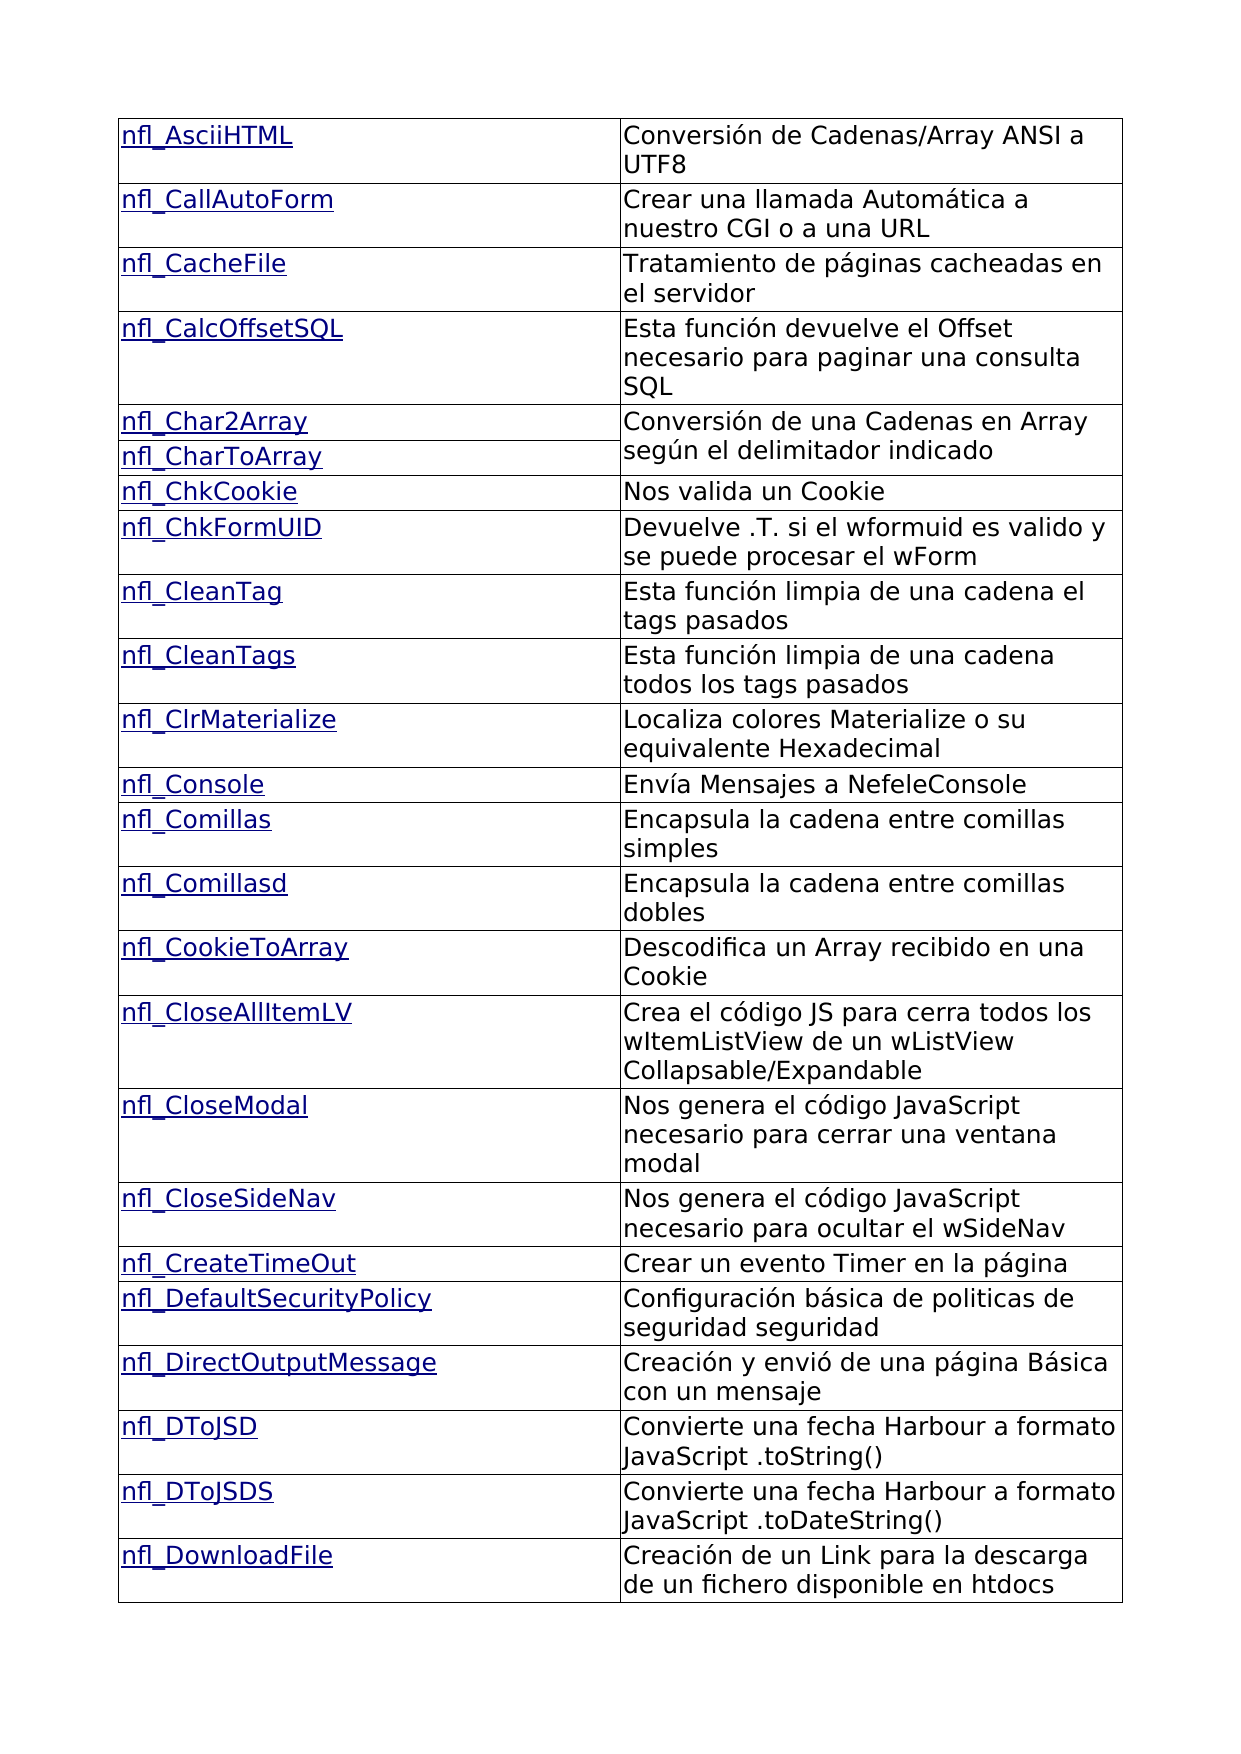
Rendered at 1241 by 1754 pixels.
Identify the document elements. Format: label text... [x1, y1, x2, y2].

table_cell nfl_DefaultSecurityPolicy [119, 1282, 620, 1345]
table_cell nfl_Char2Array [119, 405, 620, 439]
table_cell nfl_CleanTags [119, 639, 620, 702]
table_cell Crear un evento Timer en la página [621, 1247, 1122, 1281]
table_cell nfl_CloseAllItemLV [119, 996, 620, 1088]
table_cell nfl_Comillas [119, 803, 620, 866]
table_cell Nos valida un Cookie [621, 476, 1122, 510]
table_cell nfl_DirectOutputMessage [119, 1346, 620, 1409]
table_cell Convierte una fecha Harbour a formato JavaScript .toDateString() [621, 1475, 1122, 1538]
table_cell Creación de un Link para la descarga de un fichero disponible en htdocs [621, 1539, 1122, 1602]
table_cell nfl_DownloadFile [119, 1539, 620, 1602]
table_cell Creación y envió de una página Básica con un mensaje [621, 1346, 1122, 1409]
table_cell nfl_Console [119, 768, 620, 802]
table_cell Envía Mensajes a NefeleConsole [621, 768, 1122, 802]
table_cell nfl_CleanTag [119, 575, 620, 638]
table_cell Conversión de una Cadenas en Array según el delimitador indicado [621, 405, 1122, 474]
table_cell nfl_DToJSD [119, 1411, 620, 1474]
table_cell nfl_CloseModal [119, 1089, 620, 1182]
table_cell nfl_AsciiHTML [119, 119, 620, 182]
table_cell Crear una llamada Automática a nuestro CGI o a una URL [621, 184, 1122, 247]
table_cell nfl_CloseSideNav [119, 1183, 620, 1246]
table_cell nfl_ChkFormUID [119, 511, 620, 574]
table_cell nfl_CharToArray [119, 441, 620, 474]
table_cell Nos genera el código JavaScript necesario para ocultar el wSideNav [621, 1183, 1122, 1246]
table_cell nfl_CreateTimeOut [119, 1247, 620, 1281]
table_cell nfl_CallAutoForm [119, 184, 620, 247]
table_cell Localiza colores Materialize o su equivalente Hexadecimal [621, 704, 1122, 767]
table_cell nfl_ChkCookie [119, 476, 620, 510]
table_cell Nos genera el código JavaScript necesario para cerrar una ventana modal [621, 1089, 1122, 1182]
table_cell nfl_Comillasd [119, 867, 620, 930]
table_cell Conversión de Cadenas/Array ANSI a UTF8 [621, 119, 1122, 182]
table_cell Configuración básica de politicas de seguridad seguridad [621, 1282, 1122, 1345]
table_cell nfl_ClrMaterialize [119, 704, 620, 767]
table_cell nfl_CacheFile [119, 248, 620, 311]
table_cell nfl_CookieToArray [119, 931, 620, 995]
table_cell Devuelve .T. si el wformuid es valido y se puede procesar el wForm [621, 511, 1122, 574]
table_cell Convierte una fecha Harbour a formato JavaScript .toString() [621, 1411, 1122, 1474]
table_cell Esta función devuelve el Offset necesario para paginar una consulta SQL [621, 312, 1122, 404]
table_cell Esta función limpia de una cadena el tags pasados [621, 575, 1122, 638]
table_cell nfl_CalcOffsetSQL [119, 312, 620, 404]
table_cell Encapsula la cadena entre comillas simples [621, 803, 1122, 866]
table_cell Encapsula la cadena entre comillas dobles [621, 867, 1122, 930]
table_cell Tratamiento de páginas cacheadas en el servidor [621, 248, 1122, 311]
table_cell nfl_DToJSDS [119, 1475, 620, 1538]
table_cell Descodifica un Array recibido en una Cookie [621, 931, 1122, 995]
table_cell Esta función limpia de una cadena todos los tags pasados [621, 639, 1122, 702]
table_cell Crea el código JS para cerra todos los wItemListView de un wListView Collapsable/Expandable [621, 996, 1122, 1088]
